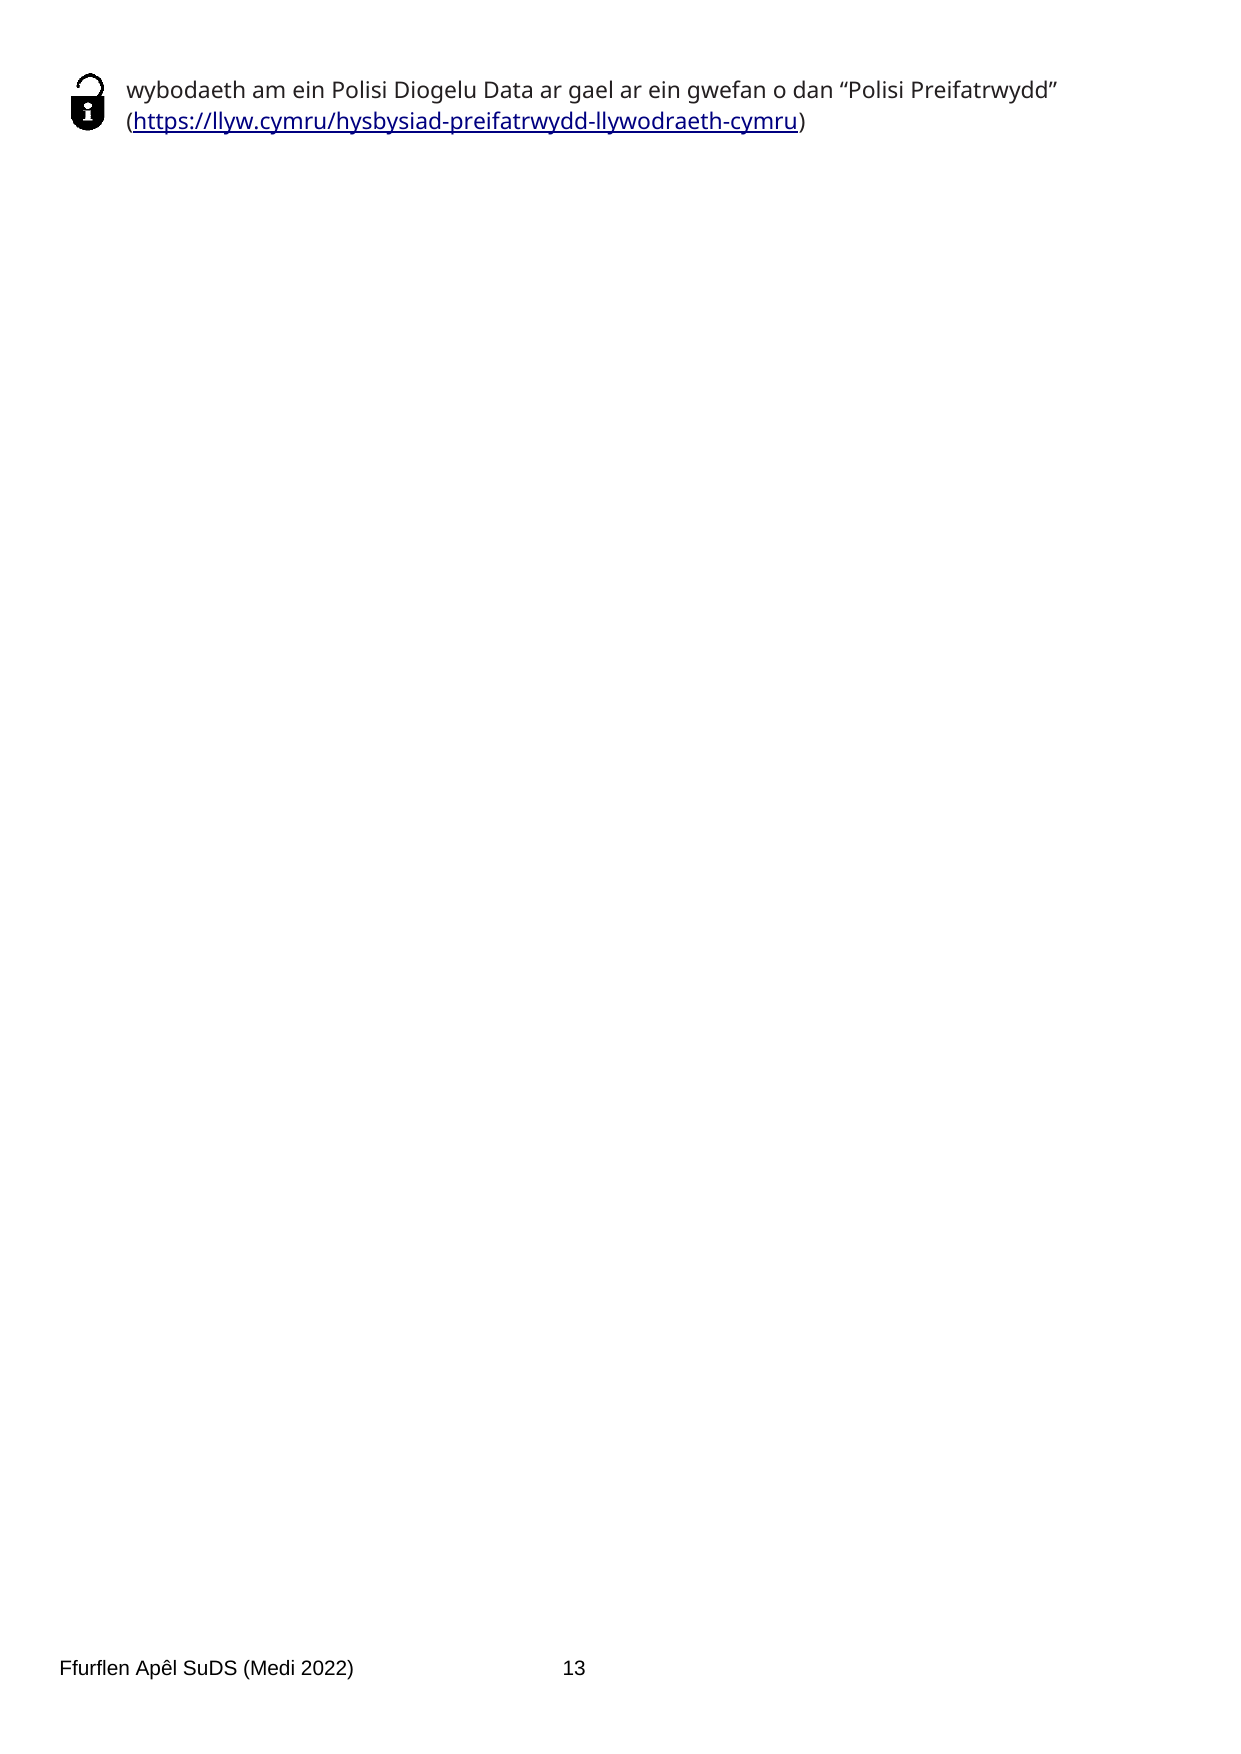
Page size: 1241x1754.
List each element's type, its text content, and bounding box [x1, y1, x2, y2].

table_header wybodaeth am ein Polisi Diogelu Data ar gael ar ein gwefan o dan “Polisi Preifatrwydd” (https://llyw.cymru/hysbysiad-preifatrwydd-llywodraeth-cymru) [115, 74, 1165, 136]
table_header [59, 74, 115, 136]
